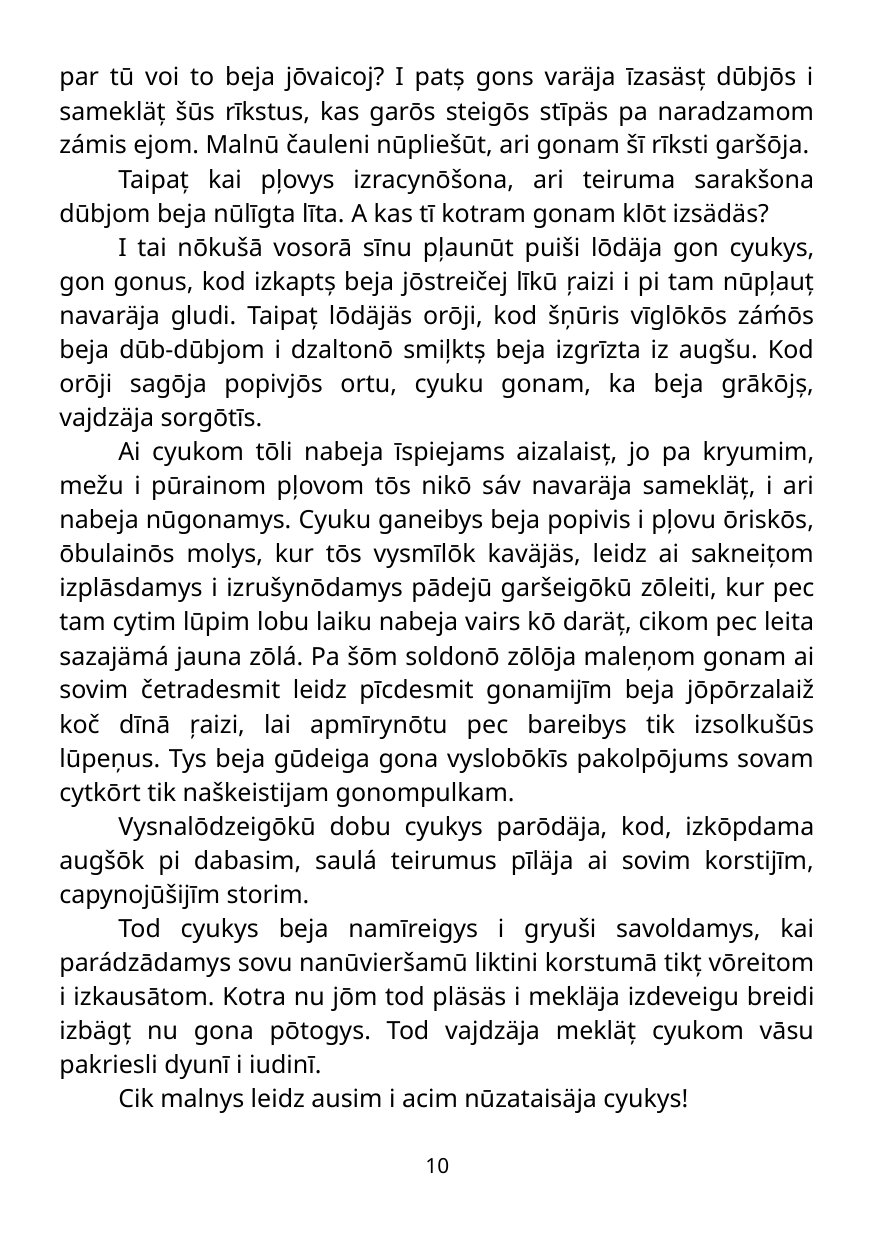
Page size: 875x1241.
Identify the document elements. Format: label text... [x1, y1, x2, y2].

text Cik malnys leidz ausim i acim nūzataisäja cyukys! [59, 1081, 815, 1115]
text Tod cyukys beja namīreigys i gryuši savoldamys, kai parádzādamys sovu nanūvieršamū liktini korstumā tikț vōreitom i izkausātom. Kotra nu jōm tod pläsäs i mekläja izdeveigu breidi izbägț nu gona pōtogys. Tod vajdzäja mekläț cyukom vāsu pakriesli dyunī i iudinī. [59, 911, 815, 1081]
text Vysnalōdzeigōkū dobu cyukys parōdäja, kod, izkōpdama augšōk pi dabasim, saulá teirumus pīläja ai sovim korstijīm, capynojūšijīm storim. [59, 808, 815, 911]
text Taipaț kai pļovys izracynōšona, ari teiruma sarakšona dūbjom beja nūlīgta līta. A kas tī kotram gonam klōt izsädäs? [59, 161, 815, 229]
text I tai nōkušā vosorā sīnu pļaunūt puiši lōdäja gon cyukys, gon gonus, kod izkaptș beja jōstreičej līkū ŗaizi i pi tam nūpļauț navaräja gludi. Taipaț lōdäjäs orōji, kod šņūris vīglōkōs záḿōs beja dūb-dūbjom i dzaltonō smiļktș beja izgrīzta iz augšu. Kod orōji sagōja popivjōs ortu, cyuku gonam, ka beja grākōjș, vajdzäja sorgōtīs. [59, 229, 815, 434]
text par tū voi to beja jōvaicoj? I patș gons varäja īzasäsț dūbjōs i samekläț šūs rīkstus, kas garōs steigōs stīpäs pa naradzamom zámis ejom. Malnū čauleni nūpliešūt, ari gonam šī rīksti garšōja. [59, 59, 815, 161]
text Ai cyukom tōli nabeja īspiejams aizalaisț, jo pa kryumim, mežu i pūrainom pļovom tōs nikō sáv navaräja samekläț, i ari nabeja nūgonamys. Cyuku ganeibys beja popivis i pļovu ōriskōs, ōbulainōs molys, kur tōs vysmīlōk kaväjäs, leidz ai sakneițom izplāsdamys i izrušynōdamys pādejū garšeigōkū zōleiti, kur pec tam cytim lūpim lobu laiku nabeja vairs kō daräț, cikom pec leita sazajämá jauna zōlá. Pa šōm soldonō zōlōja maleņom gonam ai sovim četradesmit leidz pīcdesmit gonamijīm beja jōpōrzalaiž koč dīnā ŗaizi, lai apmīrynōtu pec bareibys tik izsolkušūs lūpeņus. Tys beja gūdeiga gona vyslobōkīs pakolpōjums sovam cytkōrt tik naškeistijam gonompulkam. [59, 434, 815, 808]
